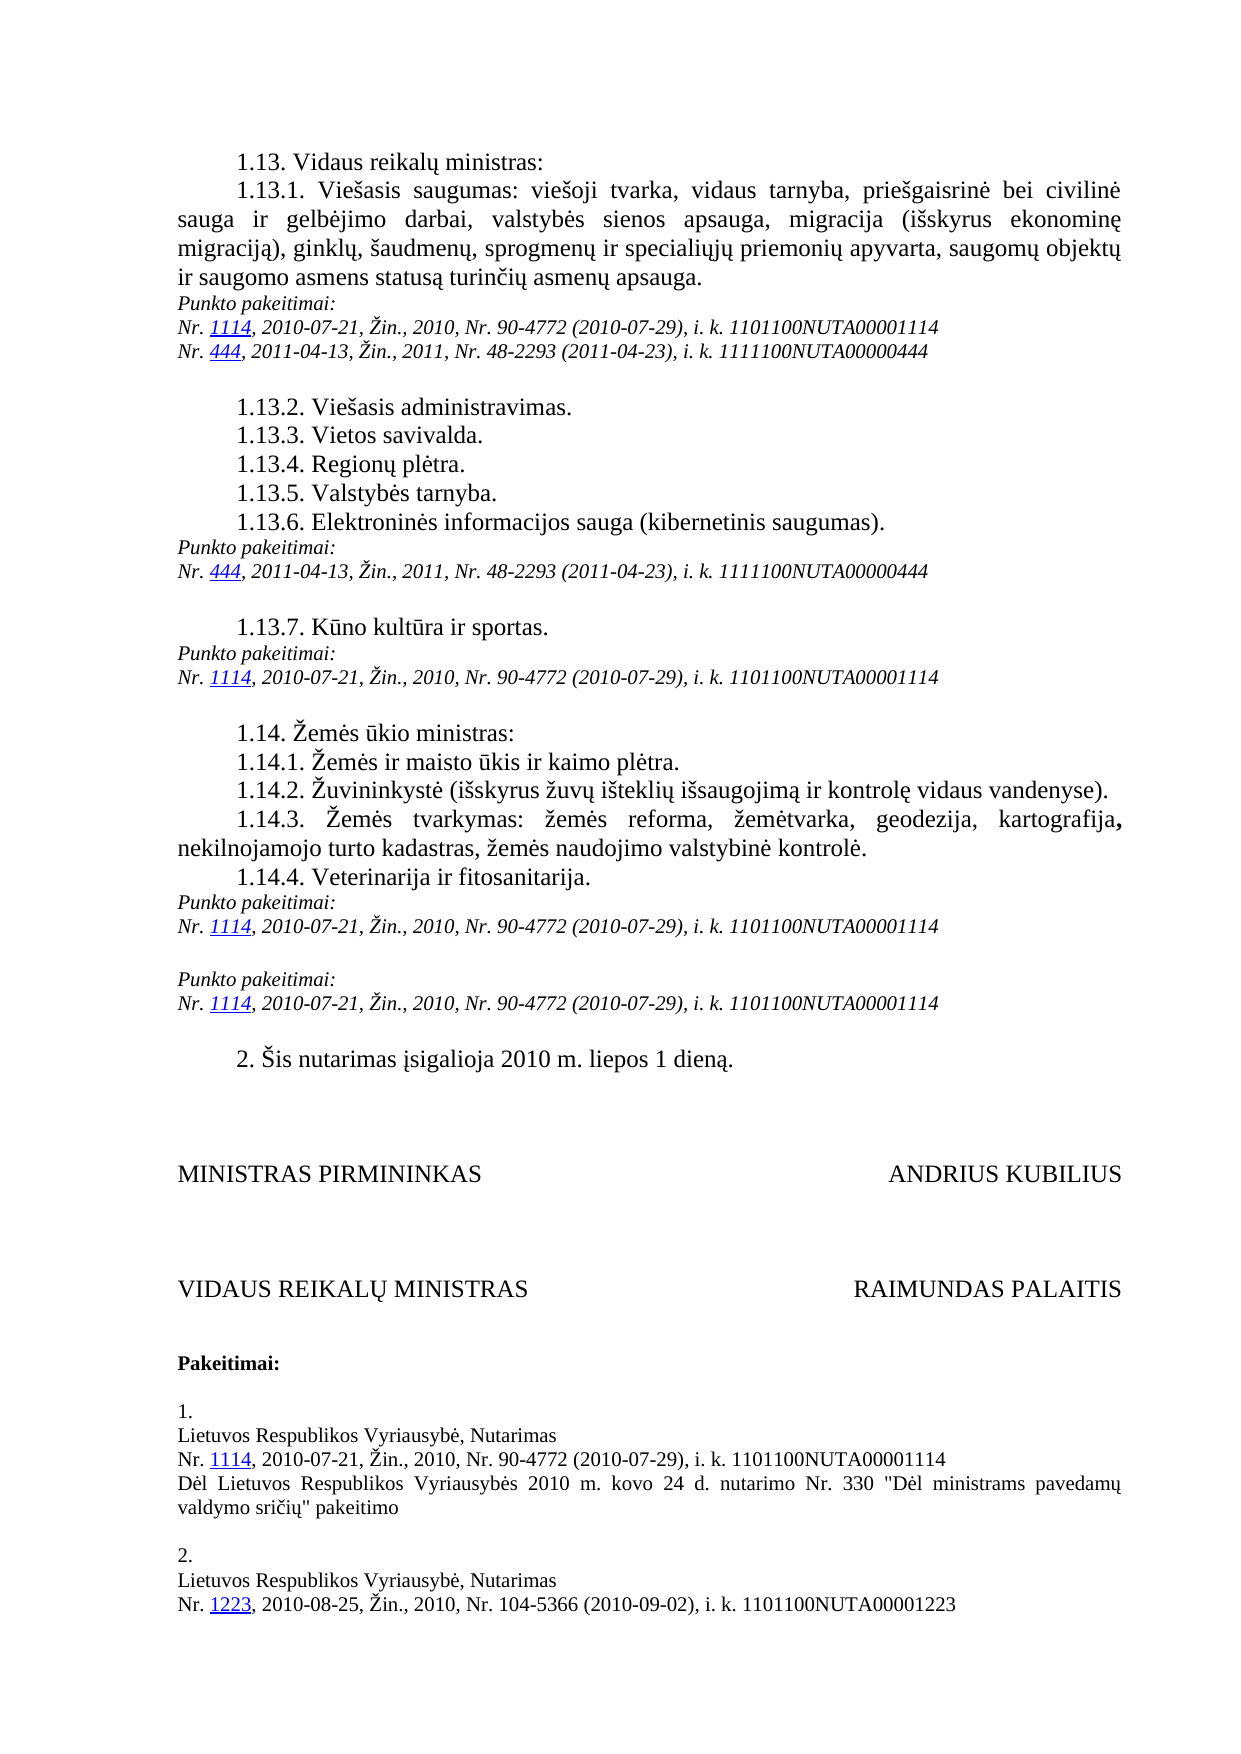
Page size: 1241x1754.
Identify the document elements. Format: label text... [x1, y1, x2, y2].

text VIDAUS REIKALŲ MINISTRAS RAIMUNDAS PALAITIS [177, 1274, 1122, 1303]
text Punkto pakeitimai: [177, 967, 1122, 991]
text Lietuvos Respublikos Vyriausybė, Nutarimas [177, 1423, 1122, 1447]
text 1.13.6. Elektroninės informacijos sauga (kibernetinis saugumas). [177, 507, 1122, 535]
text Pakeitimai: [177, 1351, 1122, 1375]
text 1.13.1. Viešasis saugumas: viešoji tvarka, vidaus tarnyba, priešgaisrinė bei civilinė sauga ir gelbėjimo darbai, valstybės sienos apsauga, migracija (išskyrus ekonominę migraciją), ginklų, šaudmenų, sprogmenų ir specialiųjų priemonių apyvarta, saugomų objektų ir saugomo asmens statusą turinčių asmenų apsauga. [177, 176, 1122, 291]
text Nr. 1114, 2010-07-21, Žin., 2010, Nr. 90-4772 (2010-07-29), i. k. 1101100NUTA00001114 [177, 665, 1122, 689]
text 1.14.3. Žemės tvarkymas: žemės reforma, žemėtvarka, geodezija, kartografija, nekilnojamojo turto kadastras, žemės naudojimo valstybinė kontrolė. [177, 804, 1122, 862]
text Punkto pakeitimai: [177, 535, 1122, 559]
text 1.13.2. Viešasis administravimas. [177, 392, 1122, 420]
text MINISTRAS PIRMININKAS ANDRIUS KUBILIUS [177, 1159, 1122, 1188]
text 2. [177, 1543, 1122, 1567]
text 1.13.5. Valstybės tarnyba. [177, 478, 1122, 507]
text 1.13.7. Kūno kultūra ir sportas. [177, 612, 1122, 641]
text Nr. 1114, 2010-07-21, Žin., 2010, Nr. 90-4772 (2010-07-29), i. k. 1101100NUTA00001114 [177, 914, 1122, 938]
text Punkto pakeitimai: [177, 291, 1122, 315]
text Punkto pakeitimai: [177, 641, 1122, 665]
text 1.14.1. Žemės ir maisto ūkis ir kaimo plėtra. [177, 747, 1122, 775]
text Nr. 444, 2011-04-13, Žin., 2011, Nr. 48-2293 (2011-04-23), i. k. 1111100NUTA00000444 [177, 339, 1122, 363]
text Lietuvos Respublikos Vyriausybė, Nutarimas [177, 1567, 1122, 1592]
text 2. Šis nutarimas įsigalioja 2010 m. liepos 1 dieną. [177, 1044, 1122, 1073]
text 1.14. Žemės ūkio ministras: [177, 718, 1122, 747]
text 1. [177, 1399, 1122, 1423]
text Nr. 1114, 2010-07-21, Žin., 2010, Nr. 90-4772 (2010-07-29), i. k. 1101100NUTA00001114 [177, 1447, 1122, 1471]
text Nr. 1114, 2010-07-21, Žin., 2010, Nr. 90-4772 (2010-07-29), i. k. 1101100NUTA00001114 [177, 991, 1122, 1015]
text Punkto pakeitimai: [177, 890, 1122, 914]
text Dėl Lietuvos Respublikos Vyriausybės 2010 m. kovo 24 d. nutarimo Nr. 330 "Dėl ministrams pavedamų valdymo sričių" pakeitimo [177, 1471, 1122, 1519]
text Nr. 444, 2011-04-13, Žin., 2011, Nr. 48-2293 (2011-04-23), i. k. 1111100NUTA00000444 [177, 559, 1122, 583]
text 1.13.4. Regionų plėtra. [177, 449, 1122, 478]
text 1.13.3. Vietos savivalda. [177, 420, 1122, 449]
text 1.13. Vidaus reikalų ministras: [177, 147, 1122, 176]
text 1.14.4. Veterinarija ir fitosanitarija. [177, 862, 1122, 890]
text Nr. 1223, 2010-08-25, Žin., 2010, Nr. 104-5366 (2010-09-02), i. k. 1101100NUTA00001223 [177, 1592, 1122, 1616]
text 1.14.2. Žuvininkystė (išskyrus žuvų išteklių išsaugojimą ir kontrolę vidaus vandenyse). [177, 775, 1122, 804]
text Nr. 1114, 2010-07-21, Žin., 2010, Nr. 90-4772 (2010-07-29), i. k. 1101100NUTA00001114 [177, 315, 1122, 339]
